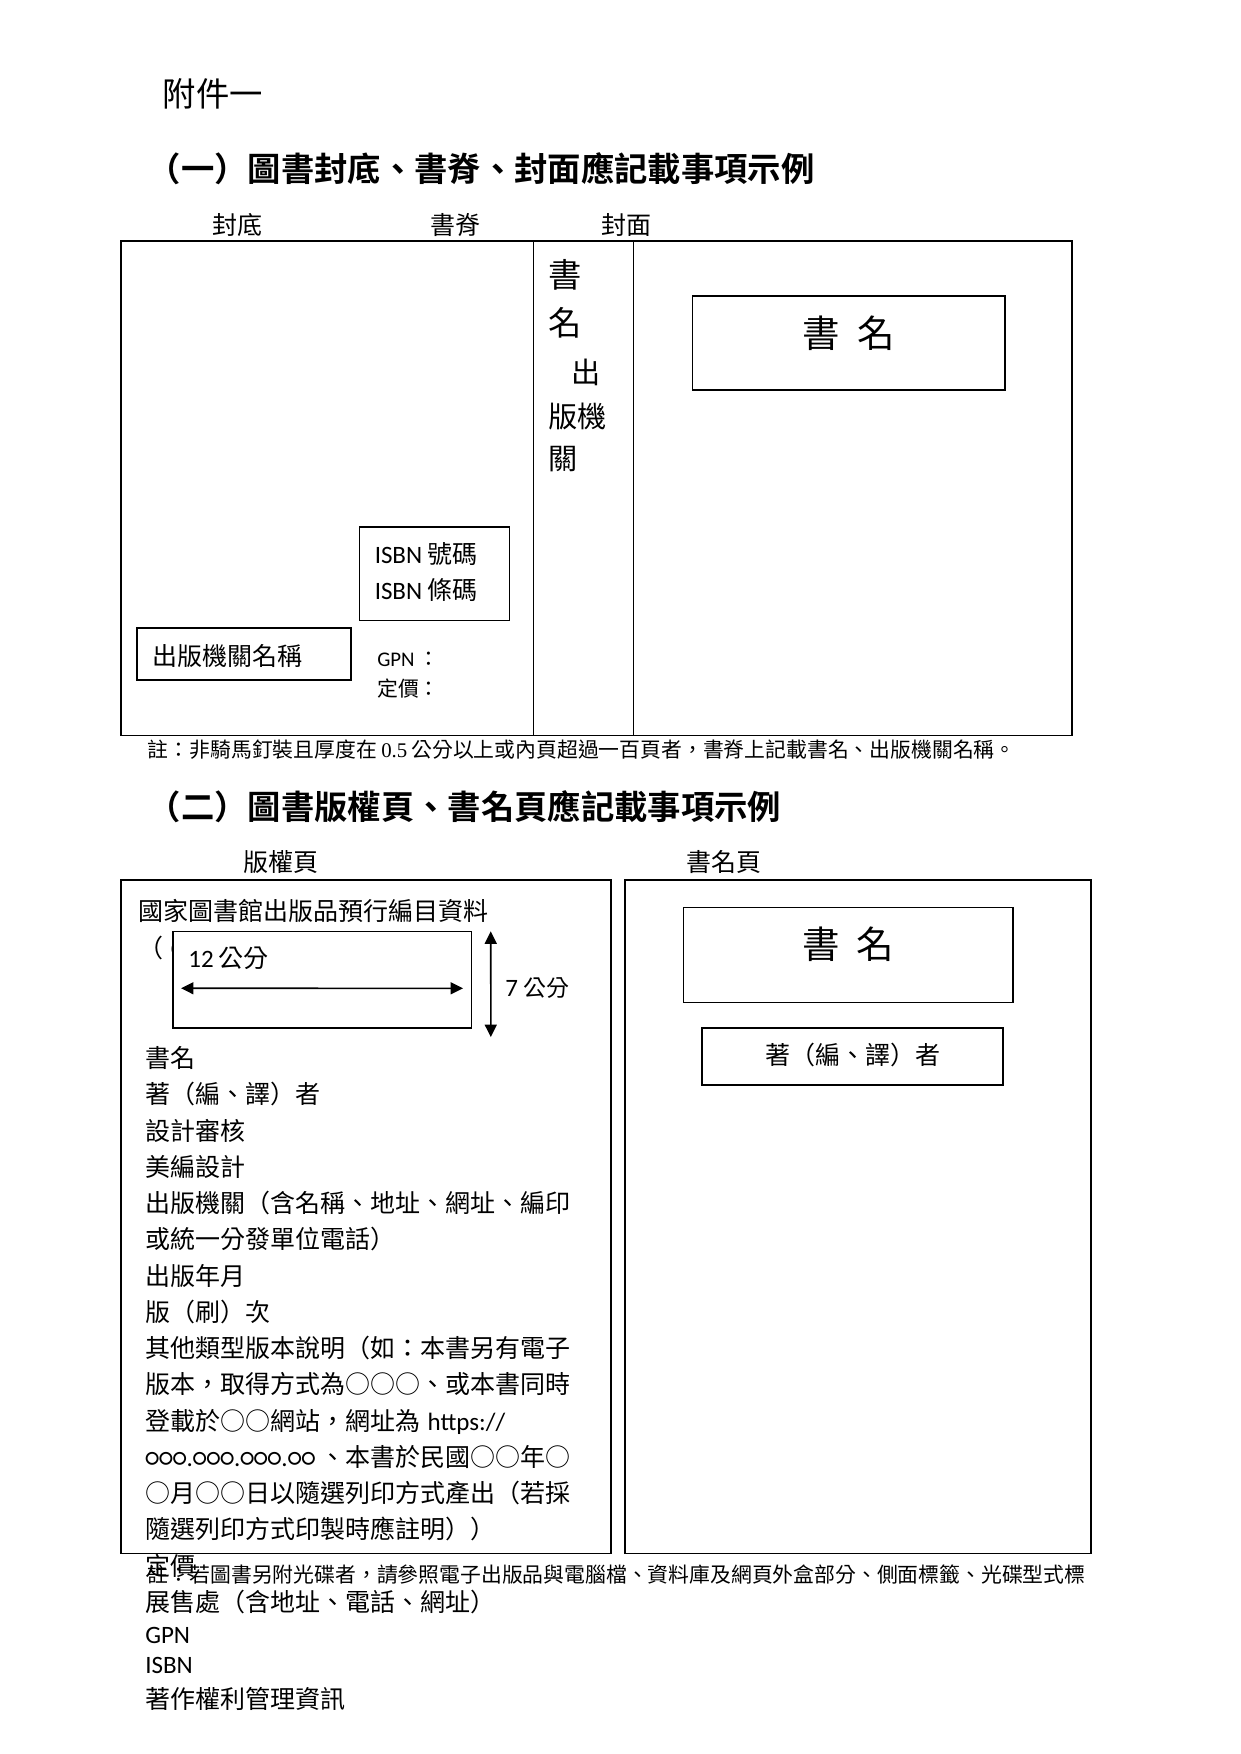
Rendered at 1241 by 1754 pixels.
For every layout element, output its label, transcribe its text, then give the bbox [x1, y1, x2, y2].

text 附件一 [163, 67, 298, 116]
text 封底 書脊 封面 [1073, 242, 1092, 317]
text 封底 書脊 封面 [148, 205, 1092, 242]
text 書 名 [707, 304, 990, 358]
text 註：若圖書另附光碟者，請參照電子出版品與電腦檔、資料庫及網頁外盒部分、側面標籤、光碟型式標 [148, 1555, 1092, 1592]
text 版權頁 書名頁 [148, 842, 1092, 880]
text 註：非騎馬釘裝且厚度在0.5公分以上或內頁超過一百頁者，書脊上記載書名、出版機關名稱。 [148, 730, 1092, 767]
text （二）圖書版權頁、書名頁應記載事項示例 [148, 767, 1092, 842]
text （一）圖書封底、書脊、封面應記載事項示例 [148, 130, 1092, 205]
